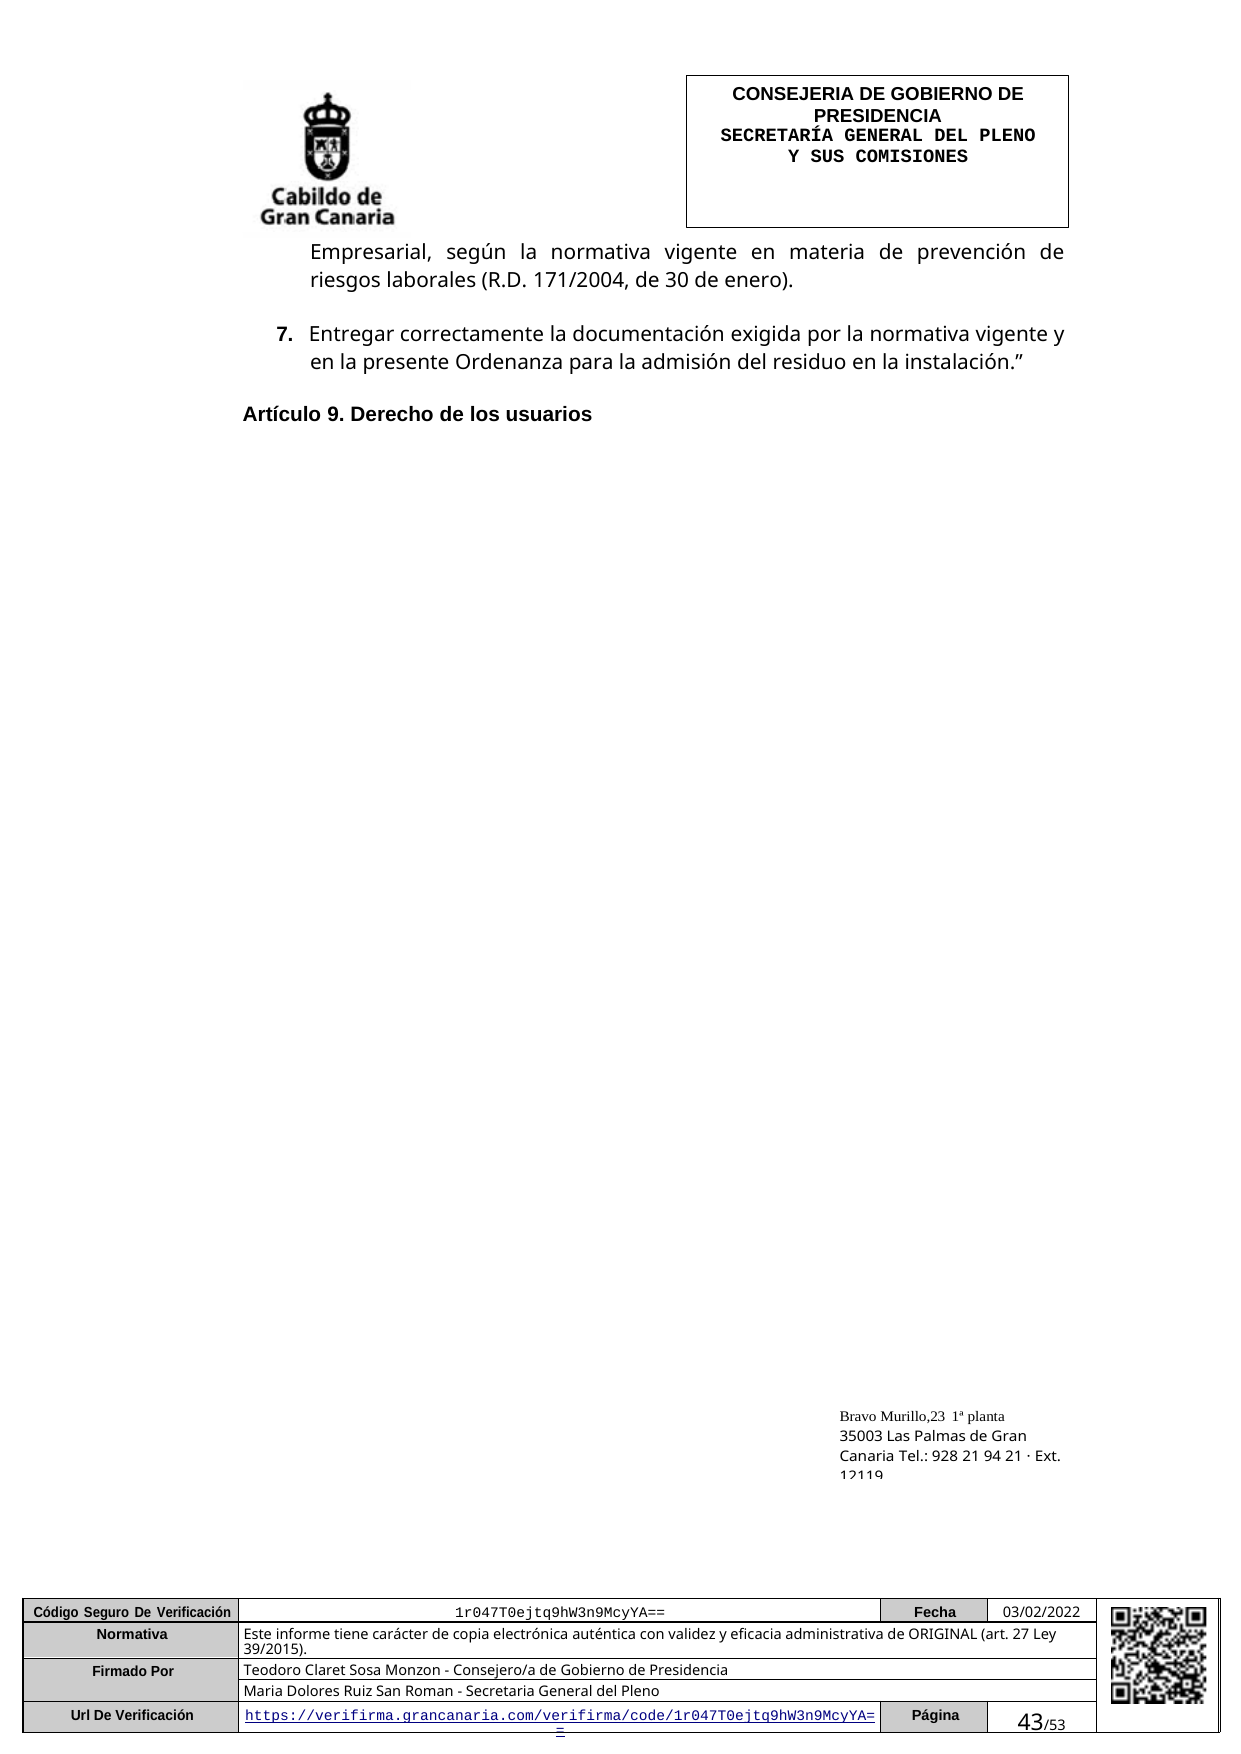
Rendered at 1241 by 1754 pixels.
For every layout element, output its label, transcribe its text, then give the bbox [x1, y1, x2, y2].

subtitle Artículo 9. Derecho de los usuarios [242, 402, 1232, 426]
list Empresarial, según la normativa vigente en materia de prevención de riesgos laborales (R.D. 171/2004, de 30 de enero). [276, 237, 1065, 293]
picture [1111, 1607, 1207, 1704]
list Entregar correctamente la documentación exigida por la normativa vigente y en la presente Ordenanza para la admisión del residuo en la instalación.” [276, 319, 1065, 375]
picture [242, 90, 412, 233]
